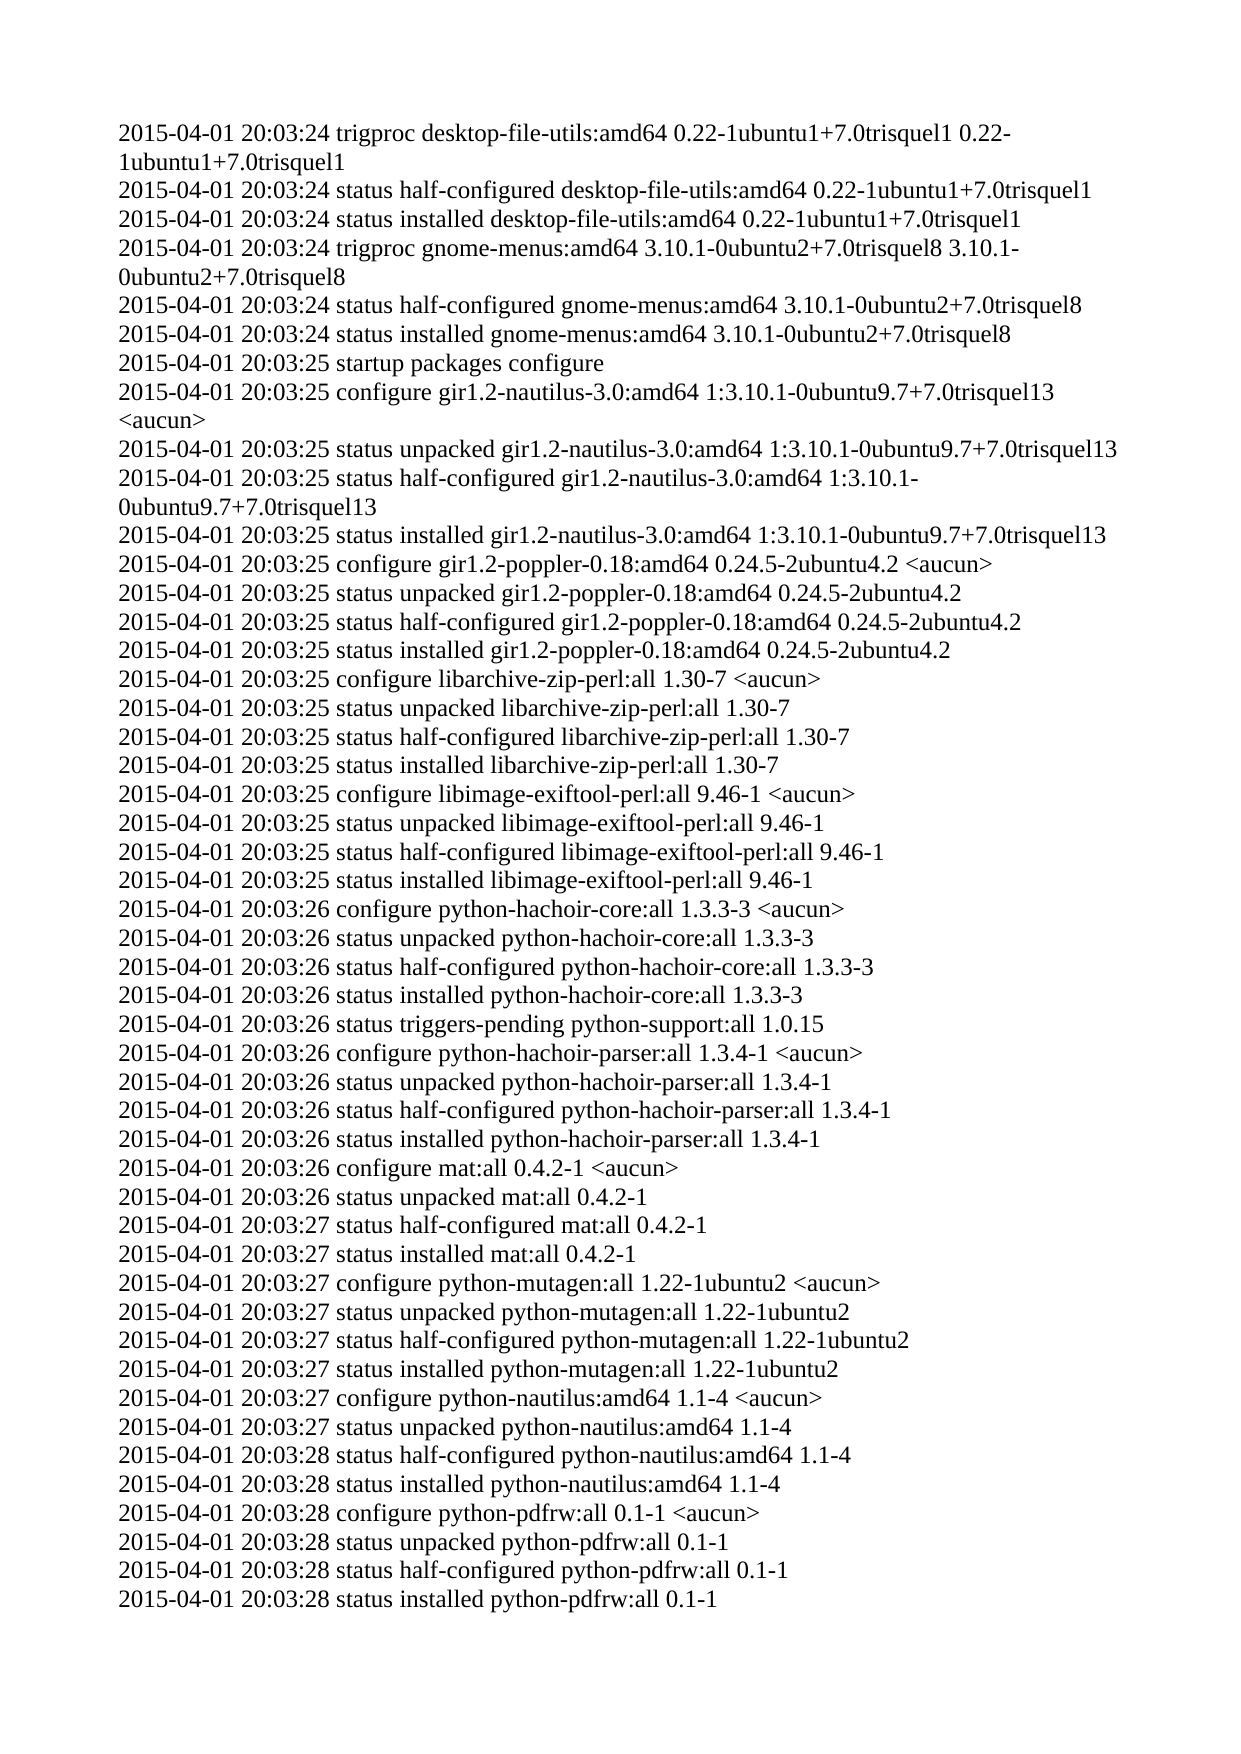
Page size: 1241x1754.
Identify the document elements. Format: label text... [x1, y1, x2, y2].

text 2015-04-01 20:03:28 status unpacked python-pdfrw:all 0.1-1 [118, 1527, 1122, 1556]
text 2015-04-01 20:03:25 status unpacked gir1.2-poppler-0.18:amd64 0.24.5-2ubuntu4.2 [118, 578, 1122, 607]
text 2015-04-01 20:03:25 status half-configured gir1.2-poppler-0.18:amd64 0.24.5-2ubuntu4.2 [118, 607, 1122, 636]
text 2015-04-01 20:03:26 configure python-hachoir-parser:all 1.3.4-1 <aucun> [118, 1038, 1122, 1067]
text 2015-04-01 20:03:25 status unpacked gir1.2-nautilus-3.0:amd64 1:3.10.1-0ubuntu9.7+7.0trisquel13 [118, 434, 1122, 463]
text 2015-04-01 20:03:24 status half-configured gnome-menus:amd64 3.10.1-0ubuntu2+7.0trisquel8 [118, 291, 1122, 319]
text 2015-04-01 20:03:25 configure libimage-exiftool-perl:all 9.46-1 <aucun> [118, 779, 1122, 808]
text 2015-04-01 20:03:26 status half-configured python-hachoir-core:all 1.3.3-3 [118, 952, 1122, 981]
text 2015-04-01 20:03:27 status installed mat:all 0.4.2-1 [118, 1239, 1122, 1268]
text 2015-04-01 20:03:26 status unpacked python-hachoir-core:all 1.3.3-3 [118, 923, 1122, 952]
text 2015-04-01 20:03:26 status installed python-hachoir-core:all 1.3.3-3 [118, 981, 1122, 1009]
text 2015-04-01 20:03:24 trigproc gnome-menus:amd64 3.10.1-0ubuntu2+7.0trisquel8 3.10.1-0ubuntu2+7.0trisquel8 [118, 233, 1122, 291]
text 2015-04-01 20:03:28 status half-configured python-nautilus:amd64 1.1-4 [118, 1441, 1122, 1469]
text 2015-04-01 20:03:25 configure libarchive-zip-perl:all 1.30-7 <aucun> [118, 664, 1122, 693]
text 2015-04-01 20:03:26 status installed python-hachoir-parser:all 1.3.4-1 [118, 1124, 1122, 1153]
text 2015-04-01 20:03:25 startup packages configure [118, 348, 1122, 377]
text 2015-04-01 20:03:25 status installed gir1.2-nautilus-3.0:amd64 1:3.10.1-0ubuntu9.7+7.0trisquel13 [118, 521, 1122, 549]
text 2015-04-01 20:03:26 status triggers-pending python-support:all 1.0.15 [118, 1009, 1122, 1038]
text 2015-04-01 20:03:26 status half-configured python-hachoir-parser:all 1.3.4-1 [118, 1096, 1122, 1124]
text 2015-04-01 20:03:26 status unpacked python-hachoir-parser:all 1.3.4-1 [118, 1067, 1122, 1096]
text 2015-04-01 20:03:25 status installed gir1.2-poppler-0.18:amd64 0.24.5-2ubuntu4.2 [118, 636, 1122, 664]
text 2015-04-01 20:03:27 status half-configured python-mutagen:all 1.22-1ubuntu2 [118, 1326, 1122, 1354]
text 2015-04-01 20:03:27 status installed python-mutagen:all 1.22-1ubuntu2 [118, 1354, 1122, 1383]
text 2015-04-01 20:03:28 status half-configured python-pdfrw:all 0.1-1 [118, 1556, 1122, 1584]
text 2015-04-01 20:03:27 configure python-nautilus:amd64 1.1-4 <aucun> [118, 1383, 1122, 1412]
text 2015-04-01 20:03:26 status unpacked mat:all 0.4.2-1 [118, 1182, 1122, 1211]
text 2015-04-01 20:03:24 trigproc desktop-file-utils:amd64 0.22-1ubuntu1+7.0trisquel1 0.22-1ubuntu1+7.0trisquel1 [118, 118, 1122, 176]
text 2015-04-01 20:03:25 configure gir1.2-poppler-0.18:amd64 0.24.5-2ubuntu4.2 <aucun> [118, 549, 1122, 578]
text 2015-04-01 20:03:25 status half-configured libarchive-zip-perl:all 1.30-7 [118, 722, 1122, 751]
text 2015-04-01 20:03:24 status half-configured desktop-file-utils:amd64 0.22-1ubuntu1+7.0trisquel1 [118, 176, 1122, 204]
text 2015-04-01 20:03:26 configure mat:all 0.4.2-1 <aucun> [118, 1153, 1122, 1182]
text 2015-04-01 20:03:24 status installed gnome-menus:amd64 3.10.1-0ubuntu2+7.0trisquel8 [118, 319, 1122, 348]
text 2015-04-01 20:03:27 status unpacked python-nautilus:amd64 1.1-4 [118, 1412, 1122, 1441]
text 2015-04-01 20:03:28 status installed python-nautilus:amd64 1.1-4 [118, 1469, 1122, 1498]
text 2015-04-01 20:03:25 status unpacked libarchive-zip-perl:all 1.30-7 [118, 693, 1122, 722]
text 2015-04-01 20:03:28 configure python-pdfrw:all 0.1-1 <aucun> [118, 1498, 1122, 1527]
text 2015-04-01 20:03:28 status installed python-pdfrw:all 0.1-1 [118, 1584, 1122, 1613]
text 2015-04-01 20:03:25 status installed libarchive-zip-perl:all 1.30-7 [118, 751, 1122, 779]
text 2015-04-01 20:03:27 status unpacked python-mutagen:all 1.22-1ubuntu2 [118, 1297, 1122, 1326]
text 2015-04-01 20:03:25 status half-configured gir1.2-nautilus-3.0:amd64 1:3.10.1-0ubuntu9.7+7.0trisquel13 [118, 463, 1122, 521]
text 2015-04-01 20:03:25 status installed libimage-exiftool-perl:all 9.46-1 [118, 866, 1122, 894]
text 2015-04-01 20:03:27 status half-configured mat:all 0.4.2-1 [118, 1211, 1122, 1239]
text 2015-04-01 20:03:25 status half-configured libimage-exiftool-perl:all 9.46-1 [118, 837, 1122, 866]
text 2015-04-01 20:03:27 configure python-mutagen:all 1.22-1ubuntu2 <aucun> [118, 1268, 1122, 1297]
text 2015-04-01 20:03:24 status installed desktop-file-utils:amd64 0.22-1ubuntu1+7.0trisquel1 [118, 204, 1122, 233]
text 2015-04-01 20:03:25 configure gir1.2-nautilus-3.0:amd64 1:3.10.1-0ubuntu9.7+7.0trisquel13 <aucun> [118, 377, 1122, 434]
text 2015-04-01 20:03:25 status unpacked libimage-exiftool-perl:all 9.46-1 [118, 808, 1122, 837]
text 2015-04-01 20:03:26 configure python-hachoir-core:all 1.3.3-3 <aucun> [118, 894, 1122, 923]
